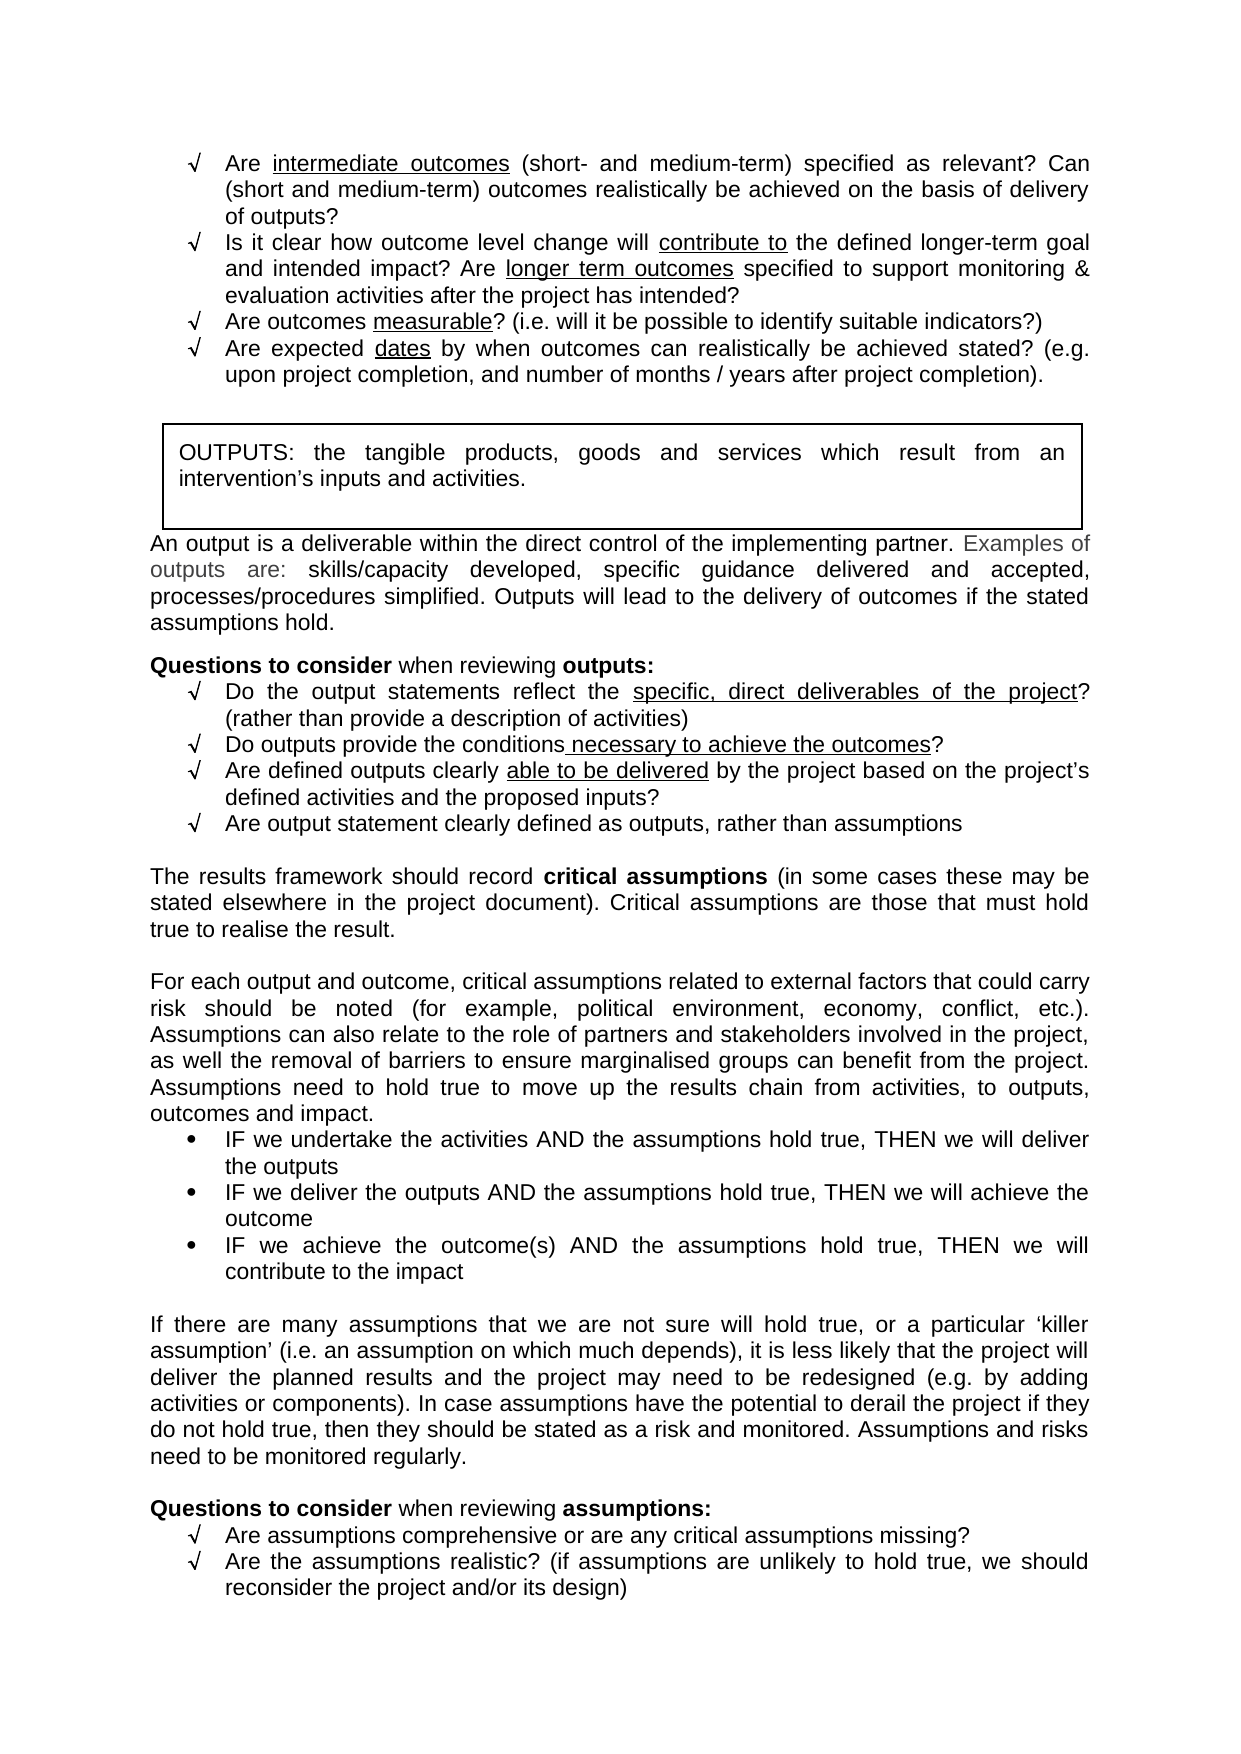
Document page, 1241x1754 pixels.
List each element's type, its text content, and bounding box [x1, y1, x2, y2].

text For each output and outcome, critical assumptions related to external factors that could carry risk should be noted (for example, political environment, economy, conflict, etc.). Assumptions can also relate to the role of partners and stakeholders involved in the project, as well the removal of barriers to ensure marginalised groups can benefit from the project. Assumptions need to hold true to move up the results chain from activities, to outputs, outcomes and impact. [150, 968, 1090, 1126]
text Questions to consider when reviewing assumptions: [150, 1495, 1090, 1522]
list IF we achieve the outcome(s) AND the assumptions hold true, THEN we will contribute to the impact [187, 1232, 1090, 1284]
list Are expected dates by when outcomes can realistically be achieved stated? (e.g. upon project completion, and number of months / years after project completion). [187, 334, 1090, 387]
list Are assumptions comprehensive or are any critical assumptions missing? [187, 1522, 1090, 1548]
text If there are many assumptions that we are not sure will hold true, or a particular ‘killer assumption’ (i.e. an assumption on which much depends), it is less likely that the project will deliver the planned results and the project may need to be redesigned (e.g. by adding activities or components). In case assumptions have the potential to derail the project if they do not hold true, then they should be stated as a risk and monitored. Assumptions and risks need to be monitored regularly. [150, 1311, 1090, 1469]
text OUTPUTS: the tangible products, goods and services which result from an intervention’s inputs and activities. [178, 438, 1066, 491]
list IF we deliver the outputs AND the assumptions hold true, THEN we will achieve the outcome [187, 1179, 1090, 1232]
text An output is a deliverable within the direct control of the implementing partner. Examples of outputs are: skills/capacity developed, specific guidance delivered and accepted, processes/procedures simplified. Outputs will lead to the delivery of outcomes if the stated assumptions hold. [164, 425, 1081, 528]
text Adapted from OCED, 2002 (p.28); Bamberger et al (2012). [178, 504, 1066, 521]
list Are defined outputs clearly able to be delivered by the project based on the project’s defined activities and the proposed inputs? [187, 757, 1090, 810]
list Are intermediate outcomes (short- and medium-term) specified as relevant? Can (short and medium-term) outcomes realistically be achieved on the basis of delivery of outputs? [187, 150, 1090, 229]
list IF we undertake the activities AND the assumptions hold true, THEN we will deliver the outputs [187, 1126, 1090, 1179]
text Questions to consider when reviewing outputs: [150, 652, 1090, 678]
list Are the assumptions realistic? (if assumptions are unlikely to hold true, we should reconsider the project and/or its design) [187, 1548, 1090, 1601]
list Are output statement clearly defined as outputs, rather than assumptions [187, 810, 1090, 836]
list Do the output statements reflect the specific, direct deliverables of the project? (rather than provide a description of activities) [187, 678, 1090, 731]
list Are outcomes measurable? (i.e. will it be possible to identify suitable indicators?) [187, 308, 1090, 334]
text An output is a deliverable within the direct control of the implementing partner. Examples of outputs are: skills/capacity developed, specific guidance delivered and accepted, processes/procedures simplified. Outputs will lead to the delivery of outcomes if the stated assumptions hold. [150, 426, 1090, 635]
text The results framework should record critical assumptions (in some cases these may be stated elsewhere in the project document). Critical assumptions are those that must hold true to realise the result. [150, 863, 1090, 942]
list Do outputs provide the conditions necessary to achieve the outcomes? [187, 731, 1090, 757]
list Is it clear how outcome level change will contribute to the defined longer-term goal and intended impact? Are longer term outcomes specified to support monitoring & evaluation activities after the project has intended? [187, 229, 1090, 308]
